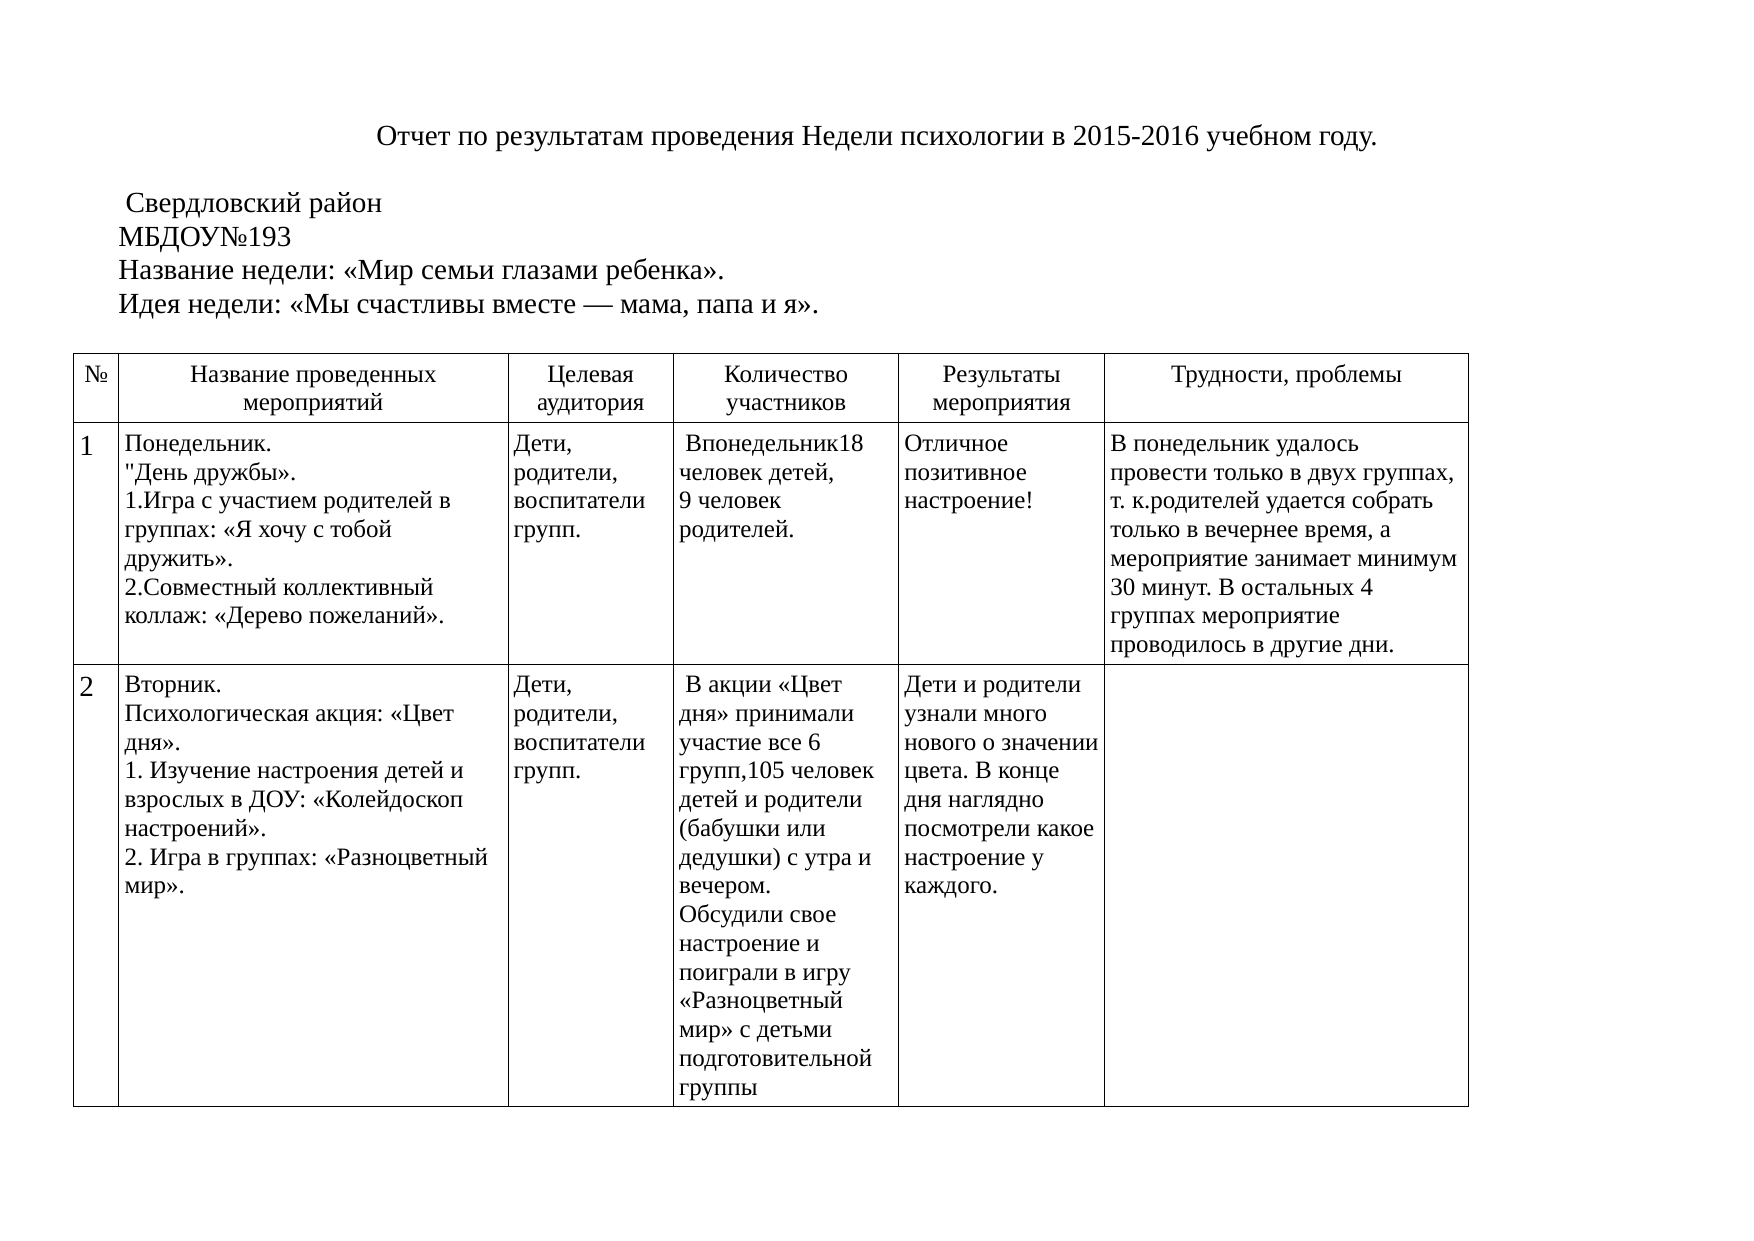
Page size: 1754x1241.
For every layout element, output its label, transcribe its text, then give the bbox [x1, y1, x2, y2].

table_cell Отличное позитивное настроение! [899, 423, 1104, 663]
table_header Количество участников [674, 354, 898, 422]
text Название недели: «Мир семьи глазами ребенка». [118, 252, 1636, 286]
table_header Целевая аудитория [509, 354, 673, 422]
table_header Результаты мероприятия [899, 354, 1104, 422]
text Свердловский район [118, 185, 1636, 219]
table_header № [74, 354, 118, 422]
table_header Название проведенных мероприятий [119, 354, 508, 422]
table_header Трудности, проблемы [1105, 354, 1468, 422]
table_cell Дети, родители, воспитатели групп. [509, 423, 673, 663]
table_cell В акции «Цвет дня» принимали участие все 6 групп,105 человек детей и родители (бабушки или дедушки) с утра и вечером. Обсудили свое настроение и поиграли в игру «Разноцветный мир» с детьми подготовительной группы [674, 665, 898, 1106]
table_cell 2 [74, 665, 118, 1106]
table_cell Дети и родители узнали много нового о значении цвета. В конце дня наглядно посмотрели какое настроение у каждого. [899, 665, 1104, 1106]
text МБДОУ№193 [118, 219, 1636, 252]
table_cell Понедельник. "День дружбы». 1.Игра с участием родителей в группах: «Я хочу с тобой дружить». 2.Совместный коллективный коллаж: «Дерево пожеланий». [119, 423, 508, 663]
table_cell Впонедельник18 человек детей, 9 человек родителей. [674, 423, 898, 663]
table_cell Вторник. Психологическая акция: «Цвет дня». 1. Изучение настроения детей и взрослых в ДОУ: «Колейдоскоп настроений». 2. Игра в группах: «Разноцветный мир». [119, 665, 508, 1106]
table_cell [1105, 665, 1468, 1106]
table_cell 1 [74, 423, 118, 663]
table_cell В понедельник удалось провести только в двух группах, т. к.родителей удается собрать только в вечернее время, а мероприятие занимает минимум 30 минут. В остальных 4 группах мероприятие проводилось в другие дни. [1105, 423, 1468, 663]
table_cell Дети, родители, воспитатели групп. [509, 665, 673, 1106]
text Идея недели: «Мы счастливы вместе — мама, папа и я». [118, 286, 1636, 319]
text Отчет по результатам проведения Недели психологии в 2015-2016 учебном году. [118, 118, 1636, 152]
